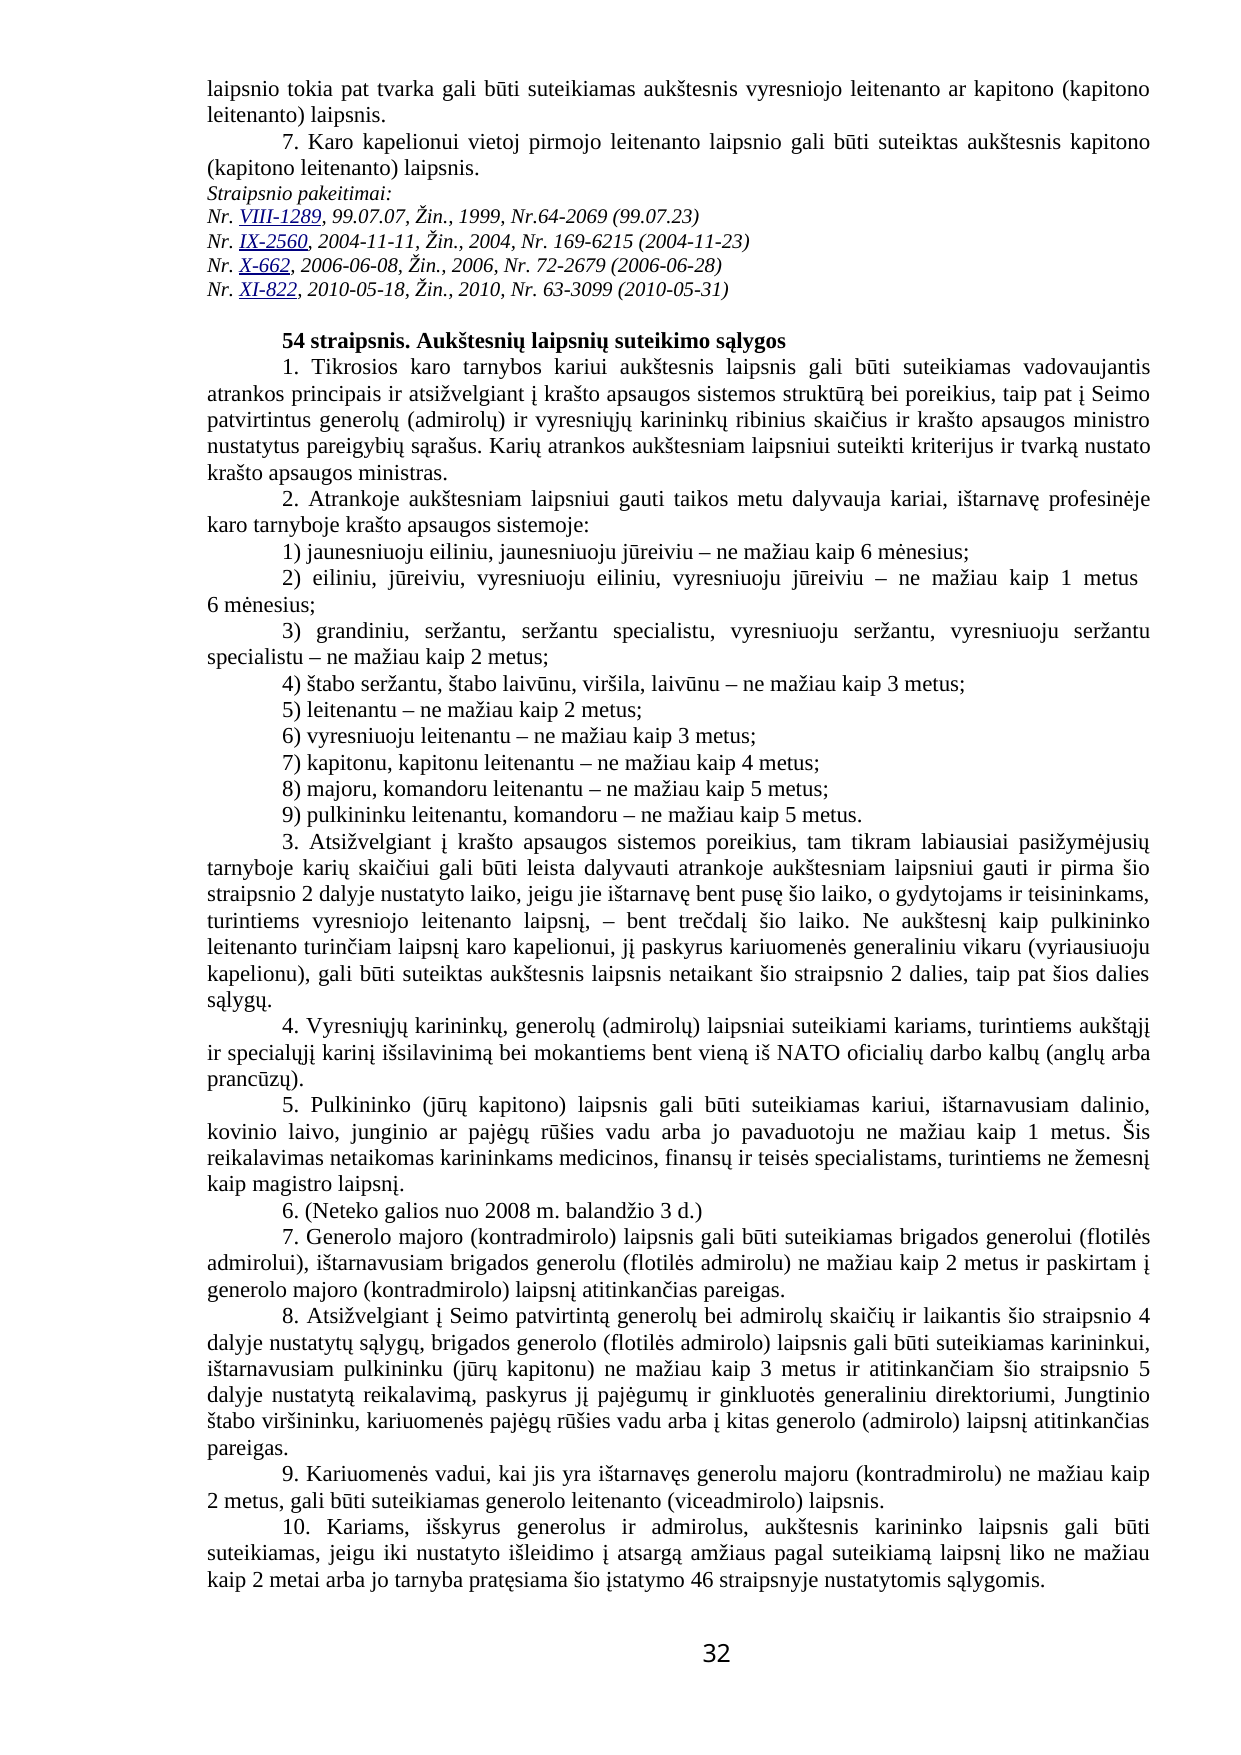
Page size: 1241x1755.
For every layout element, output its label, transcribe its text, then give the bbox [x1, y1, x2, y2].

text 8. Atsižvelgiant į Seimo patvirtintą generolų bei admirolų skaičių ir laikantis šio straipsnio 4 dalyje nustatytų sąlygų, brigados generolo (flotilės admirolo) laipsnis gali būti suteikiamas karininkui, ištarnavusiam pulkininku (jūrų kapitonu) ne mažiau kaip 3 metus ir atitinkančiam šio straipsnio 5 dalyje nustatytą reikalavimą, paskyrus jį pajėgumų ir ginkluotės generaliniu direktoriumi, Jungtinio štabo viršininku, kariuomenės pajėgų rūšies vadu arba į kitas generolo (admirolo) laipsnį atitinkančias pareigas. [207, 1302, 1152, 1460]
text 7. Karo kapelionui vietoj pirmojo leitenanto laipsnio gali būti suteiktas aukštesnis kapitono (kapitono leitenanto) laipsnis. [207, 128, 1152, 180]
text Nr. X-662, 2006-06-08, Žin., 2006, Nr. 72-2679 (2006-06-28) [207, 253, 1152, 277]
text 54 straipsnis. Aukštesnių laipsnių suteikimo sąlygos [207, 327, 1152, 353]
text 8) majoru, komandoru leitenantu – ne mažiau kaip 5 metus; [207, 775, 1152, 801]
text 9) pulkininku leitenantu, komandoru – ne mažiau kaip 5 metus. [207, 801, 1152, 828]
text 5. Pulkininko (jūrų kapitono) laipsnis gali būti suteikiamas kariui, ištarnavusiam dalinio, kovinio laivo, junginio ar pajėgų rūšies vadu arba jo pavaduotoju ne mažiau kaip 1 metus. Šis reikalavimas netaikomas karininkams medicinos, finansų ir teisės specialistams, turintiems ne žemesnį kaip magistro laipsnį. [207, 1091, 1152, 1197]
text 4) štabo seržantu, štabo laivūnu, viršila, laivūnu – ne mažiau kaip 3 metus; [207, 670, 1152, 696]
text laipsnio tokia pat tvarka gali būti suteikiamas aukštesnis vyresniojo leitenanto ar kapitono (kapitono leitenanto) laipsnis. [207, 75, 1152, 128]
text 4. Vyresniųjų karininkų, generolų (admirolų) laipsniai suteikiami kariams, turintiems aukštąjį ir specialųjį karinį išsilavinimą bei mokantiems bent vieną iš NATO oficialių darbo kalbų (anglų arba prancūzų). [207, 1012, 1152, 1091]
text Nr. VIII-1289, 99.07.07, Žin., 1999, Nr.64-2069 (99.07.23) [207, 204, 1152, 228]
text 7) kapitonu, kapitonu leitenantu – ne mažiau kaip 4 metus; [207, 749, 1152, 775]
text 6) vyresniuoju leitenantu – ne mažiau kaip 3 metus; [207, 722, 1152, 749]
text 3. Atsižvelgiant į krašto apsaugos sistemos poreikius, tam tikram labiausiai pasižymėjusių tarnyboje karių skaičiui gali būti leista dalyvauti atrankoje aukštesniam laipsniui gauti ir pirma šio straipsnio 2 dalyje nustatyto laiko, jeigu jie ištarnavę bent pusę šio laiko, o gydytojams ir teisininkams, turintiems vyresniojo leitenanto laipsnį, – bent trečdalį šio laiko. Ne aukštesnį kaip pulkininko leitenanto turinčiam laipsnį karo kapelionui, jį paskyrus kariuomenės generaliniu vikaru (vyriausiuoju kapelionu), gali būti suteiktas aukštesnis laipsnis netaikant šio straipsnio 2 dalies, taip pat šios dalies sąlygų. [207, 828, 1152, 1012]
text 9. Kariuomenės vadui, kai jis yra ištarnavęs generolu majoru (kontradmirolu) ne mažiau kaip 2 metus, gali būti suteikiamas generolo leitenanto (viceadmirolo) laipsnis. [207, 1460, 1152, 1513]
text 1) jaunesniuoju eiliniu, jaunesniuoju jūreiviu – ne mažiau kaip 6 mėnesius; [207, 538, 1152, 564]
text 1. Tikrosios karo tarnybos kariui aukštesnis laipsnis gali būti suteikiamas vadovaujantis atrankos principais ir atsižvelgiant į krašto apsaugos sistemos struktūrą bei poreikius, taip pat į Seimo patvirtintus generolų (admirolų) ir vyresniųjų karininkų ribinius skaičius ir krašto apsaugos ministro nustatytus pareigybių sąrašus. Karių atrankos aukštesniam laipsniui suteikti kriterijus ir tvarką nustato krašto apsaugos ministras. [207, 353, 1152, 485]
text 7. Generolo majoro (kontradmirolo) laipsnis gali būti suteikiamas brigados generolui (flotilės admirolui), ištarnavusiam brigados generolu (flotilės admirolu) ne mažiau kaip 2 metus ir paskirtam į generolo majoro (kontradmirolo) laipsnį atitinkančias pareigas. [207, 1223, 1152, 1302]
text 10. Kariams, išskyrus generolus ir admirolus, aukštesnis karininko laipsnis gali būti suteikiamas, jeigu iki nustatyto išleidimo į atsargą amžiaus pagal suteikiamą laipsnį liko ne mažiau kaip 2 metai arba jo tarnyba pratęsiama šio įstatymo 46 straipsnyje nustatytomis sąlygomis. [207, 1513, 1152, 1592]
text 5) leitenantu – ne mažiau kaip 2 metus; [207, 696, 1152, 722]
text 6. (Neteko galios nuo 2008 m. balandžio 3 d.) [207, 1197, 1152, 1223]
text Nr. XI-822, 2010-05-18, Žin., 2010, Nr. 63-3099 (2010-05-31) [207, 277, 1152, 301]
text 3) grandiniu, seržantu, seržantu specialistu, vyresniuoju seržantu, vyresniuoju seržantu specialistu – ne mažiau kaip 2 metus; [207, 617, 1152, 670]
text Nr. IX-2560, 2004-11-11, Žin., 2004, Nr. 169-6215 (2004-11-23) [207, 228, 1152, 253]
text 2) eiliniu, jūreiviu, vyresniuoju eiliniu, vyresniuoju jūreiviu – ne mažiau kaip 1 metus 6 mėnesius; [207, 564, 1152, 617]
text Straipsnio pakeitimai: [207, 180, 1152, 204]
text 2. Atrankoje aukštesniam laipsniui gauti taikos metu dalyvauja kariai, ištarnavę profesinėje karo tarnyboje krašto apsaugos sistemoje: [207, 485, 1152, 538]
